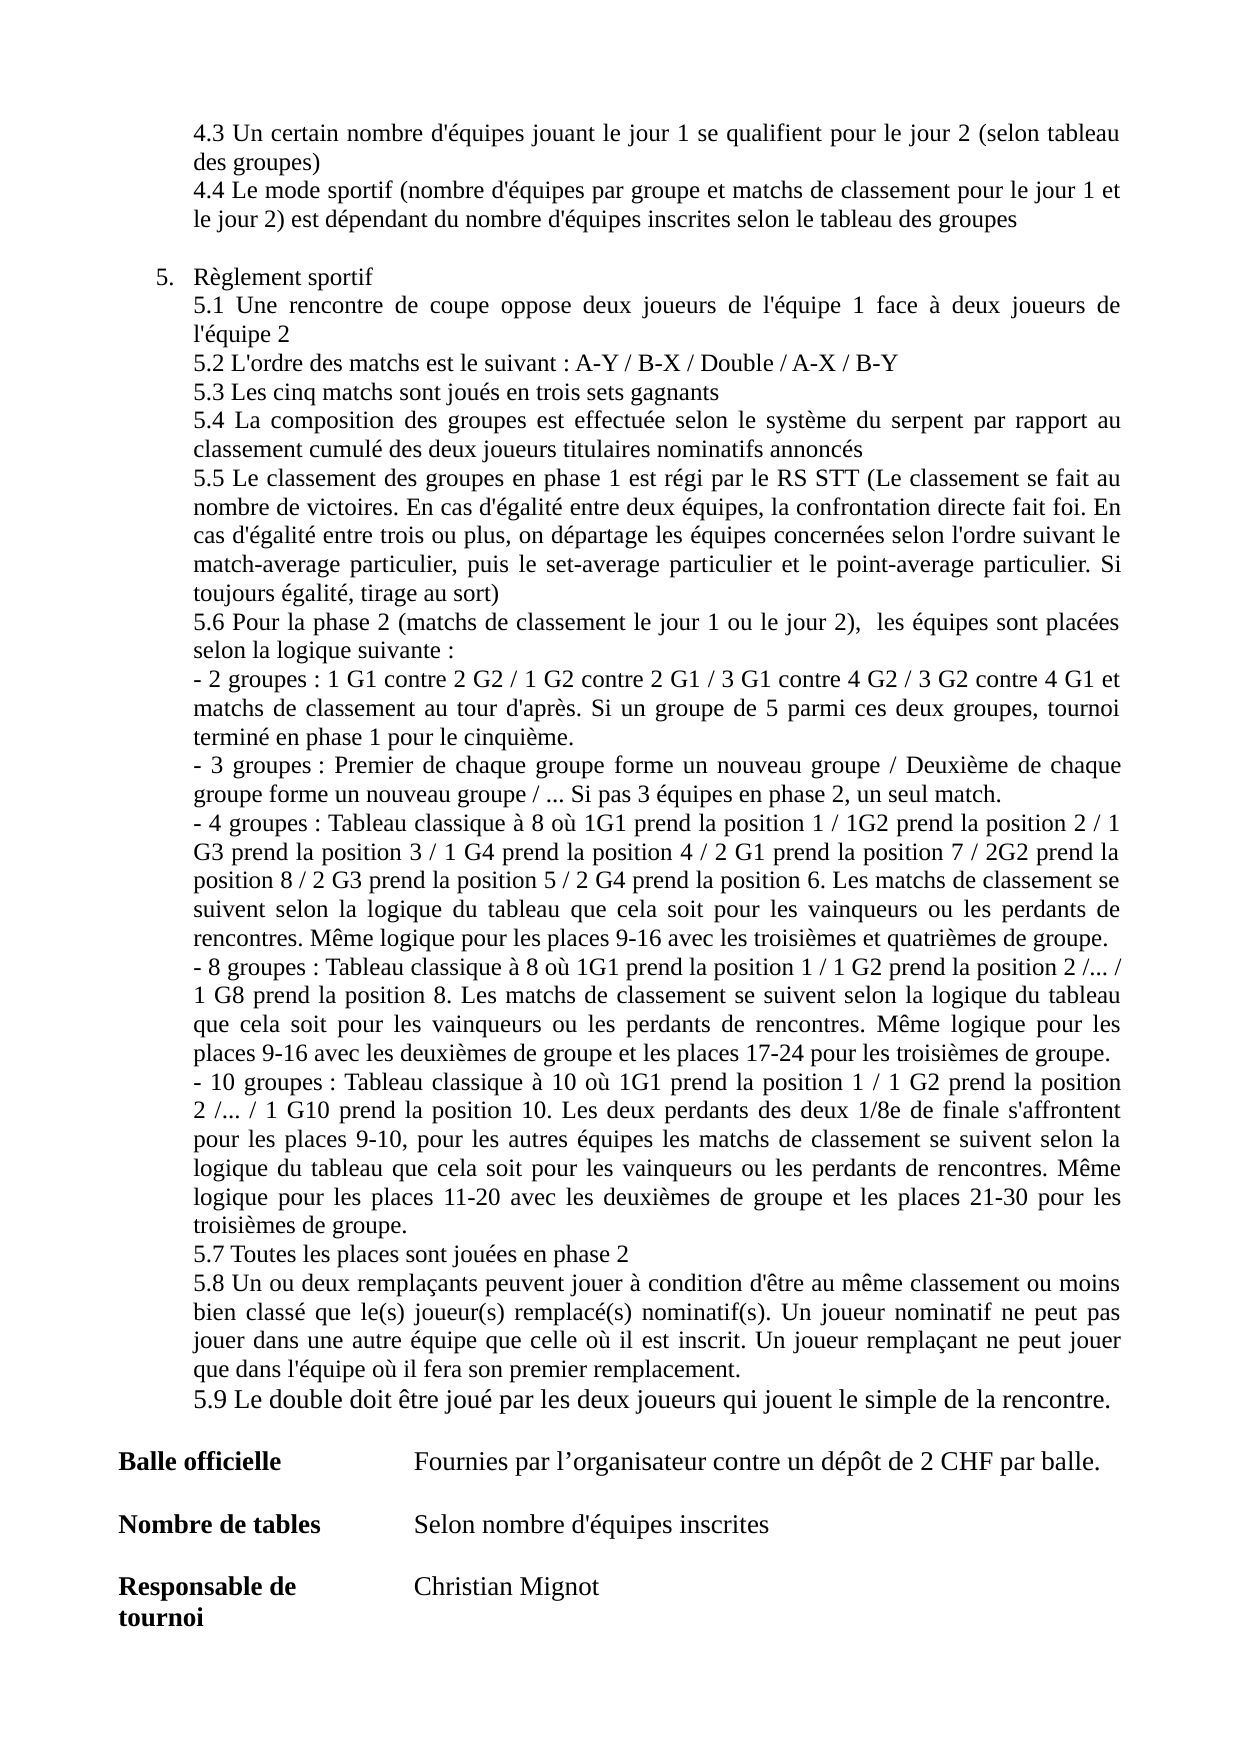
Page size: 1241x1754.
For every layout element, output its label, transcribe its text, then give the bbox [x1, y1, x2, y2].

list 5.9 Le double doit être joué par les deux joueurs qui jouent le simple de la rencontre. [156, 1383, 1122, 1414]
text Nombre de tables Selon nombre d'équipes inscrites [118, 1508, 1122, 1539]
text Balle officielle Fournies par l’organisateur contre un dépôt de 2 CHF par balle. [118, 1445, 1122, 1477]
list 4.4 Le mode sportif (nombre d'équipes par groupe et matchs de classement pour le jour 1 et le jour 2) est dépendant du nombre d'équipes inscrites selon le tableau des groupes [156, 176, 1122, 233]
list - 10 groupes : Tableau classique à 10 où 1G1 prend la position 1 / 1 G2 prend la position 2 /... / 1 G10 prend la position 10. Les deux perdants des deux 1/8e de finale s'affrontent pour les places 9-10, pour les autres équipes les matchs de classement se suivent selon la logique du tableau que cela soit pour les vainqueurs ou les perdants de rencontres. Même logique pour les places 11-20 avec les deuxièmes de groupe et les places 21-30 pour les troisièmes de groupe. [156, 1067, 1122, 1239]
list 5.7 Toutes les places sont jouées en phase 2 [156, 1239, 1122, 1268]
list 5.3 Les cinq matchs sont joués en trois sets gagnants [156, 377, 1122, 406]
text tournoi [118, 1601, 1122, 1632]
list - 8 groupes : Tableau classique à 8 où 1G1 prend la position 1 / 1 G2 prend la position 2 /... / 1 G8 prend la position 8. Les matchs de classement se suivent selon la logique du tableau que cela soit pour les vainqueurs ou les perdants de rencontres. Même logique pour les places 9-16 avec les deuxièmes de groupe et les places 17-24 pour les troisièmes de groupe. [156, 952, 1122, 1067]
text Responsable de Christian Mignot [118, 1570, 1122, 1601]
list - 3 groupes : Premier de chaque groupe forme un nouveau groupe / Deuxième de chaque groupe forme un nouveau groupe / ... Si pas 3 équipes en phase 2, un seul match. [156, 751, 1122, 808]
list 5.5 Le classement des groupes en phase 1 est régi par le RS STT (Le classement se fait au nombre de victoires. En cas d'égalité entre deux équipes, la confrontation directe fait foi. En cas d'égalité entre trois ou plus, on départage les équipes concernées selon l'ordre suivant le match-average particulier, puis le set-average particulier et le point-average particulier. Si toujours égalité, tirage au sort) [156, 463, 1122, 607]
list Règlement sportif [156, 262, 1122, 291]
list 5.8 Un ou deux remplaçants peuvent jouer à condition d'être au même classement ou moins bien classé que le(s) joueur(s) remplacé(s) nominatif(s). Un joueur nominatif ne peut pas jouer dans une autre équipe que celle où il est inscrit. Un joueur remplaçant ne peut jouer que dans l'équipe où il fera son premier remplacement. [156, 1268, 1122, 1383]
list 5.6 Pour la phase 2 (matchs de classement le jour 1 ou le jour 2), les équipes sont placées selon la logique suivante : [156, 607, 1122, 664]
list 5.1 Une rencontre de coupe oppose deux joueurs de l'équipe 1 face à deux joueurs de l'équipe 2 [156, 291, 1122, 348]
list 5.4 La composition des groupes est effectuée selon le système du serpent par rapport au classement cumulé des deux joueurs titulaires nominatifs annoncés [156, 406, 1122, 463]
list 5.2 L'ordre des matchs est le suivant : A-Y / B-X / Double / A-X / B-Y [156, 348, 1122, 377]
list - 4 groupes : Tableau classique à 8 où 1G1 prend la position 1 / 1G2 prend la position 2 / 1 G3 prend la position 3 / 1 G4 prend la position 4 / 2 G1 prend la position 7 / 2G2 prend la position 8 / 2 G3 prend la position 5 / 2 G4 prend la position 6. Les matchs de classement se suivent selon la logique du tableau que cela soit pour les vainqueurs ou les perdants de rencontres. Même logique pour les places 9-16 avec les troisièmes et quatrièmes de groupe. [156, 808, 1122, 952]
list - 2 groupes : 1 G1 contre 2 G2 / 1 G2 contre 2 G1 / 3 G1 contre 4 G2 / 3 G2 contre 4 G1 et matchs de classement au tour d'après. Si un groupe de 5 parmi ces deux groupes, tournoi terminé en phase 1 pour le cinquième. [156, 664, 1122, 751]
list 4.3 Un certain nombre d'équipes jouant le jour 1 se qualifient pour le jour 2 (selon tableau des groupes) [156, 118, 1122, 176]
